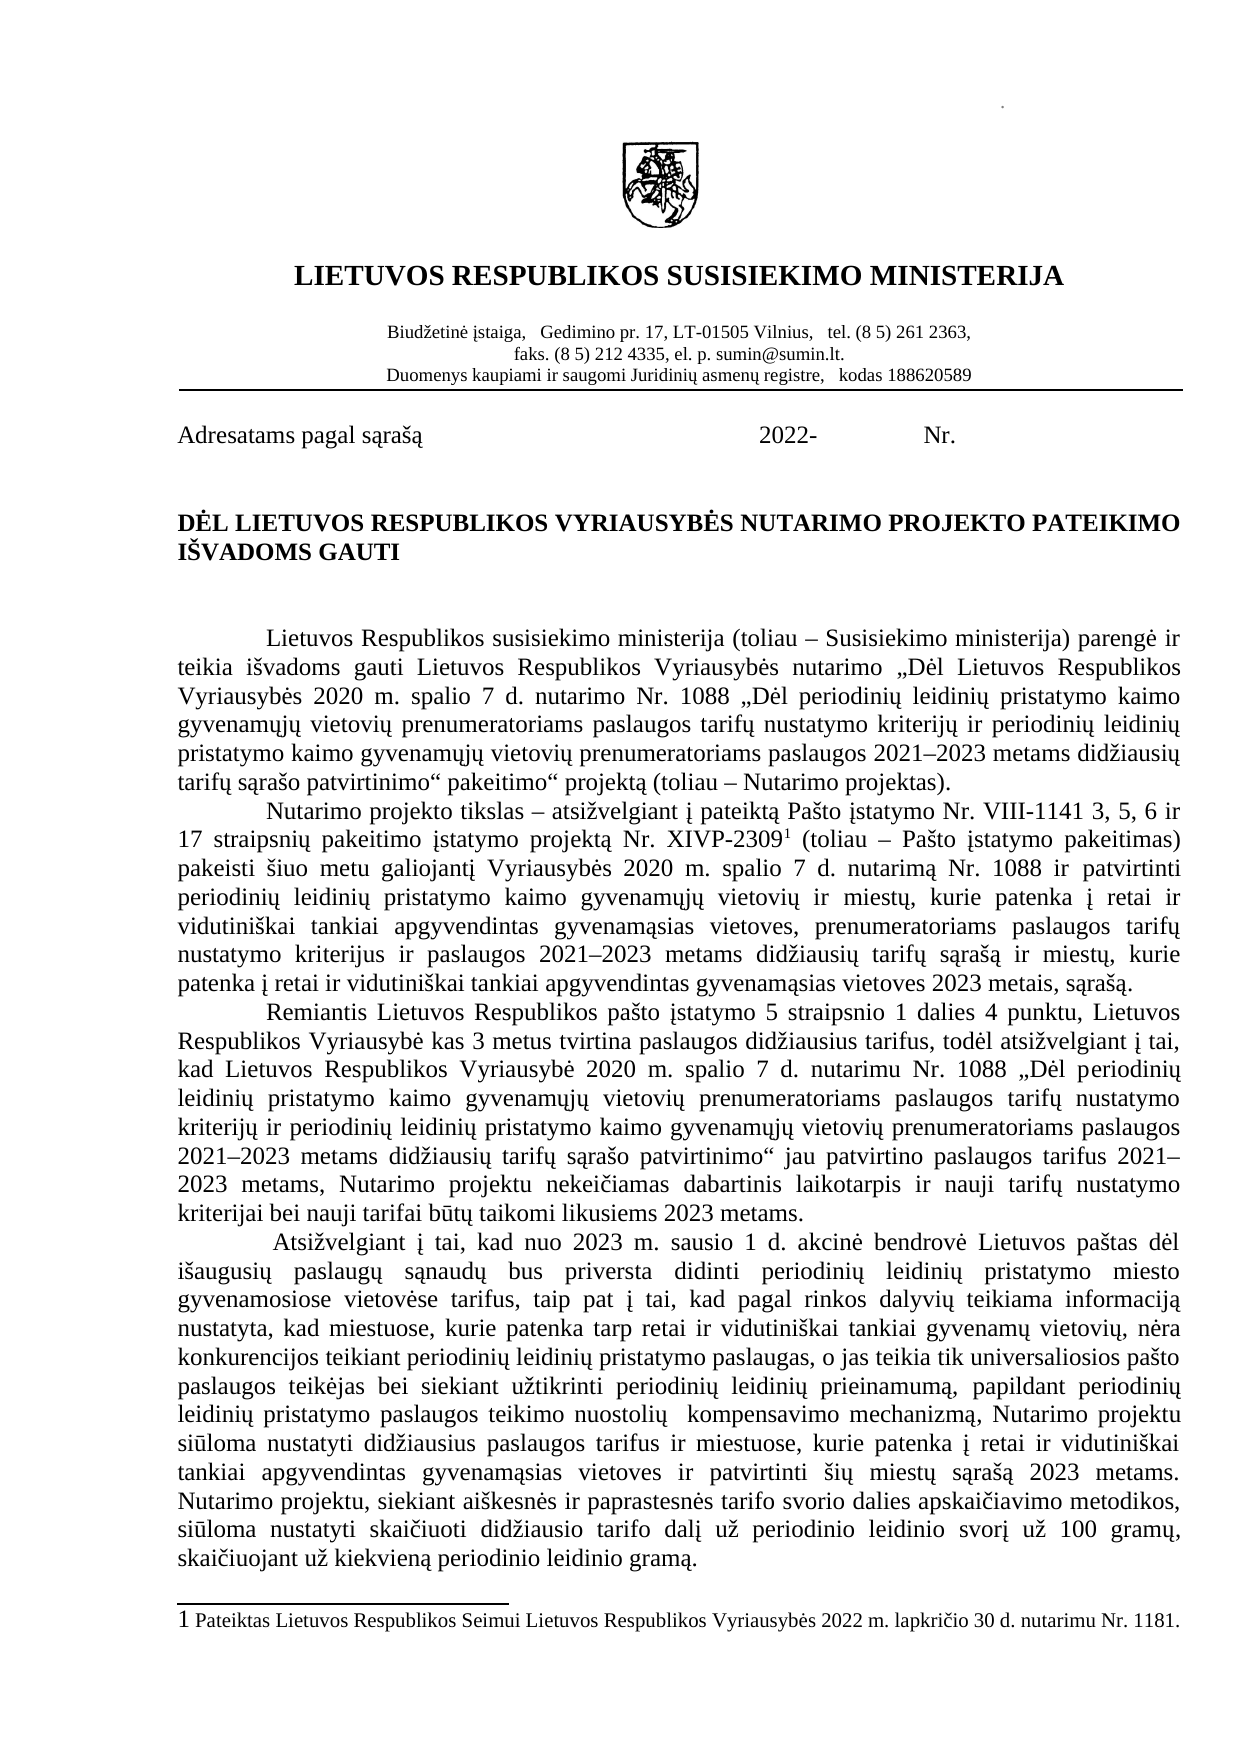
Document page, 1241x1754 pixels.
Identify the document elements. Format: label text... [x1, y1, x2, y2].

text Biudžetinė įstaiga, Gedimino pr. 17, LT-01505 Vilnius, tel. (8 5) 261 2363, [236, 321, 1122, 342]
table_cell [167, 141, 509, 227]
table_header Adresatams pagal sąrašą [177, 420, 646, 479]
table_cell [177, 480, 646, 508]
text faks. (8 5) 212 4335, el. p. sumin@sumin.lt. [236, 342, 1122, 364]
table_cell [813, 141, 1191, 227]
text Remiantis Lietuvos Respublikos pašto įstatymo 5 straipsnio 1 dalies 4 punktu, Lietuvos Respublikos Vyriausybė kas 3 metus tvirtina paslaugos didžiausius tarifus, todėl atsižvelgiant į tai, kad Lietuvos Respublikos Vyriausybė 2020 m. spalio 7 d. nutarimu Nr. 1088 „Dėl periodinių leidinių pristatymo kaimo gyvenamųjų vietovių prenumeratoriams paslaugos tarifų nustatymo kriterijų ir periodinių leidinių pristatymo kaimo gyvenamųjų vietovių prenumeratoriams paslaugos 2021–2023 metams didžiausių tarifų sąrašo patvirtinimo“ jau patvirtino paslaugos tarifus 2021–2023 metams, Nutarimo projektu nekeičiamas dabartinis laikotarpis ir nauji tarifų nustatymo kriterijai bei nauji tarifai būtų taikomi likusiems 2023 metams. [177, 997, 1181, 1227]
table_cell [701, 141, 813, 227]
text DĖL LIETUVOS RESPUBLIKOS VYRIAUSYBĖS NUTARIMO PROJEKTO PATEIKIMO IŠVADOMS GAUTI [177, 508, 1181, 566]
table_header [167, 89, 509, 141]
table_header [509, 89, 813, 141]
text Nutarimo projekto tikslas – atsižvelgiant į pateiktą Pašto įstatymo Nr. VIII-1141 3, 5, 6 ir 17 straipsnių pakeitimo įstatymo projektą Nr. XIVP-2309 (toliau – Pašto įstatymo pakeitimas) pakeisti šiuo metu galiojantį Vyriausybės 2020 m. spalio 7 d. nutarimą Nr. 1088 ir patvirtinti periodinių leidinių pristatymo kaimo gyvenamųjų vietovių ir miestų, kurie patenka į retai ir vidutiniškai tankiai apgyvendintas gyvenamąsias vietoves, prenumeratoriams paslaugos tarifų nustatymo kriterijus ir paslaugos 2021–2023 metams didžiausių tarifų sąrašą ir miestų, kurie patenka į retai ir vidutiniškai tankiai apgyvendintas gyvenamąsias vietoves 2023 metais, sąrašą. [177, 796, 1181, 997]
table_header [646, 420, 735, 479]
text Lietuvos Respublikos susisiekimo ministerija (toliau – Susisiekimo ministerija) parengė ir teikia išvadoms gauti Lietuvos Respublikos Vyriausybės nutarimo „Dėl Lietuvos Respublikos Vyriausybės 2020 m. spalio 7 d. nutarimo Nr. 1088 „Dėl periodinių leidinių pristatymo kaimo gyvenamųjų vietovių prenumeratoriams paslaugos tarifų nustatymo kriterijų ir periodinių leidinių pristatymo kaimo gyvenamųjų vietovių prenumeratoriams paslaugos 2021–2023 metams didžiausių tarifų sąrašo patvirtinimo“ pakeitimo“ projektą (toliau – Nutarimo projektas). [177, 623, 1181, 796]
table_cell [509, 141, 622, 227]
table_cell [735, 480, 1203, 508]
text LIETUVOS RESPUBLIKOS SUSISIEKIMO MINISTERIJA [177, 258, 1181, 292]
table_cell [646, 480, 735, 508]
table_header 2022- Nr. [735, 420, 1203, 479]
text Atsižvelgiant į tai, kad nuo 2023 m. sausio 1 d. akcinė bendrovė Lietuvos paštas dėl išaugusių paslaugų sąnaudų bus priversta didinti periodinių leidinių pristatymo miesto gyvenamosiose vietovėse tarifus, taip pat į tai, kad pagal rinkos dalyvių teikiama informaciją nustatyta, kad miestuose, kurie patenka tarp retai ir vidutiniškai tankiai gyvenamų vietovių, nėra konkurencijos teikiant periodinių leidinių pristatymo paslaugas, o jas teikia tik universaliosios pašto paslaugos teikėjas bei siekiant užtikrinti periodinių leidinių prieinamumą, papildant periodinių leidinių pristatymo paslaugos teikimo nuostolių kompensavimo mechanizmą, Nutarimo projektu siūloma nustatyti didžiausius paslaugos tarifus ir miestuose, kurie patenka į retai ir vidutiniškai tankiai apgyvendintas gyvenamąsias vietoves ir patvirtinti šių miestų sąrašą 2023 metams. Nutarimo projektu, siekiant aiškesnės ir paprastesnės tarifo svorio dalies apskaičiavimo metodikos, siūloma nustatyti skaičiuoti didžiausio tarifo dalį už periodinio leidinio svorį už 100 gramų, skaičiuojant už kiekvieną periodinio leidinio gramą. [177, 1227, 1181, 1572]
text Pateiktas Lietuvos Respublikos Seimui Lietuvos Respublikos Vyriausybės 2022 m. lapkričio 30 d. nutarimu Nr. 1181. [177, 1604, 1181, 1633]
table_header . [813, 89, 1191, 141]
text Duomenys kaupiami ir saugomi Juridinių asmenų registre, kodas 188620589 [236, 364, 1122, 386]
